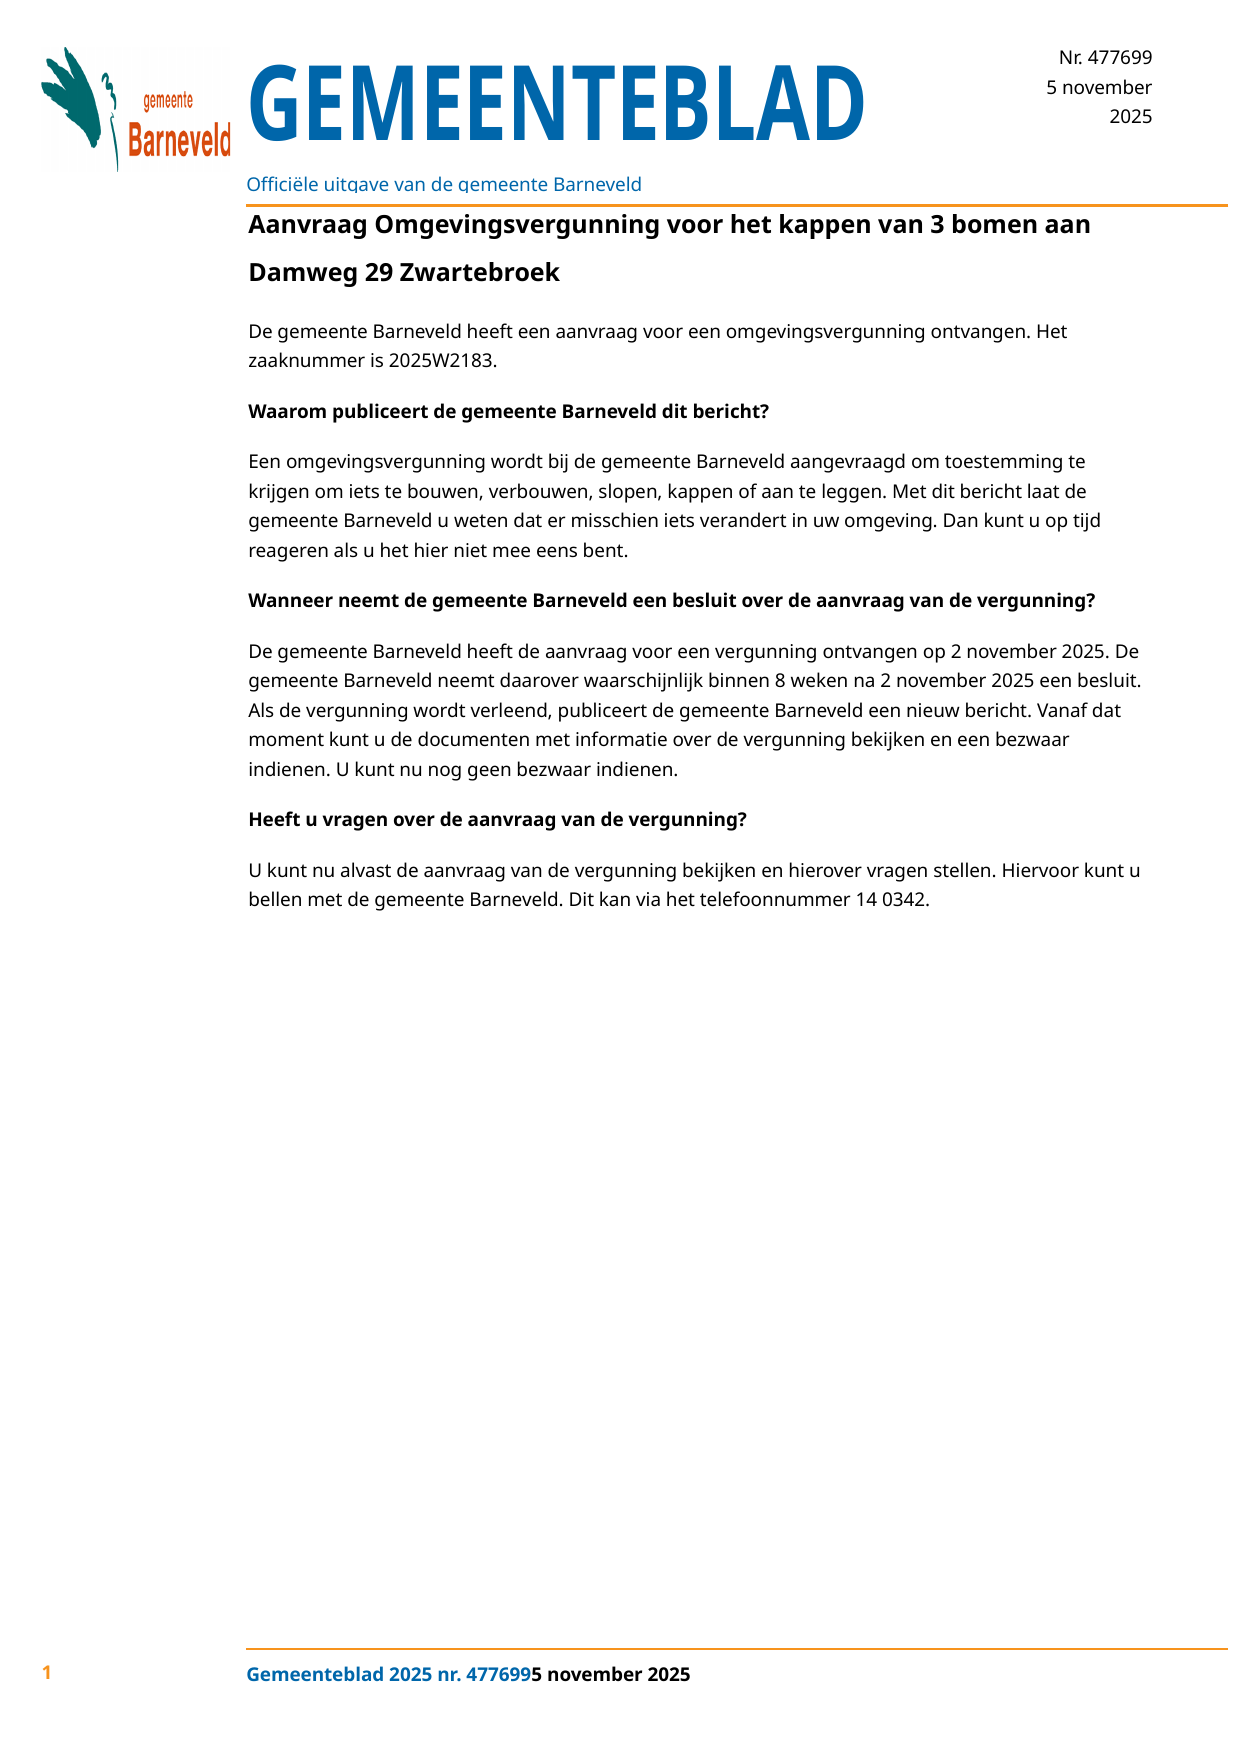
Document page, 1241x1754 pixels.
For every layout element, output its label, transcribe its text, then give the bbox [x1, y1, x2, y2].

text Een omgevingsvergunning wordt bij de gemeente Barneveld aangevraagd om toestemming te krijgen om iets te bouwen, verbouwen, slopen, kappen of aan te leggen. Met dit bericht laat de gemeente Barneveld u weten dat er misschien iets verandert in uw omgeving. Dan kunt u op tijd reageren als u het hier niet mee eens bent. [248, 448, 1152, 563]
text De gemeente Barneveld heeft de aanvraag voor een vergunning ontvangen op 2 november 2025. De gemeente Barneveld neemt daarover waarschijnlijk binnen 8 weken na 2 november 2025 een besluit. Als de vergunning wordt verleend, publiceert de gemeente Barneveld een nieuw bericht. Vanaf dat moment kunt u de documenten met informatie over de vergunning bekijken en een bezwaar indienen. U kunt nu nog geen bezwaar indienen. [248, 638, 1152, 782]
picture [41, 47, 231, 172]
text Heeft u vragen over de aanvraag van de vergunning? [248, 807, 1152, 832]
text Waarom publiceert de gemeente Barneveld dit bericht? [248, 398, 1152, 424]
text Aanvraag Omgevingsvergunning voor het kappen van 3 bomen aan Damweg 29 Zwartebroek [248, 207, 1152, 288]
text De gemeente Barneveld heeft een aanvraag voor een omgevingsvergunning ontvangen. Het zaaknummer is 2025W2183. [248, 318, 1152, 373]
text U kunt nu alvast de aanvraag van de vergunning bekijken en hierover vragen stellen. Hiervoor kunt u bellen met de gemeente Barneveld. Dit kan via het telefoonnummer 14 0342. [248, 857, 1152, 912]
text Wanneer neemt de gemeente Barneveld een besluit over de aanvraag van de vergunning? [248, 587, 1152, 613]
